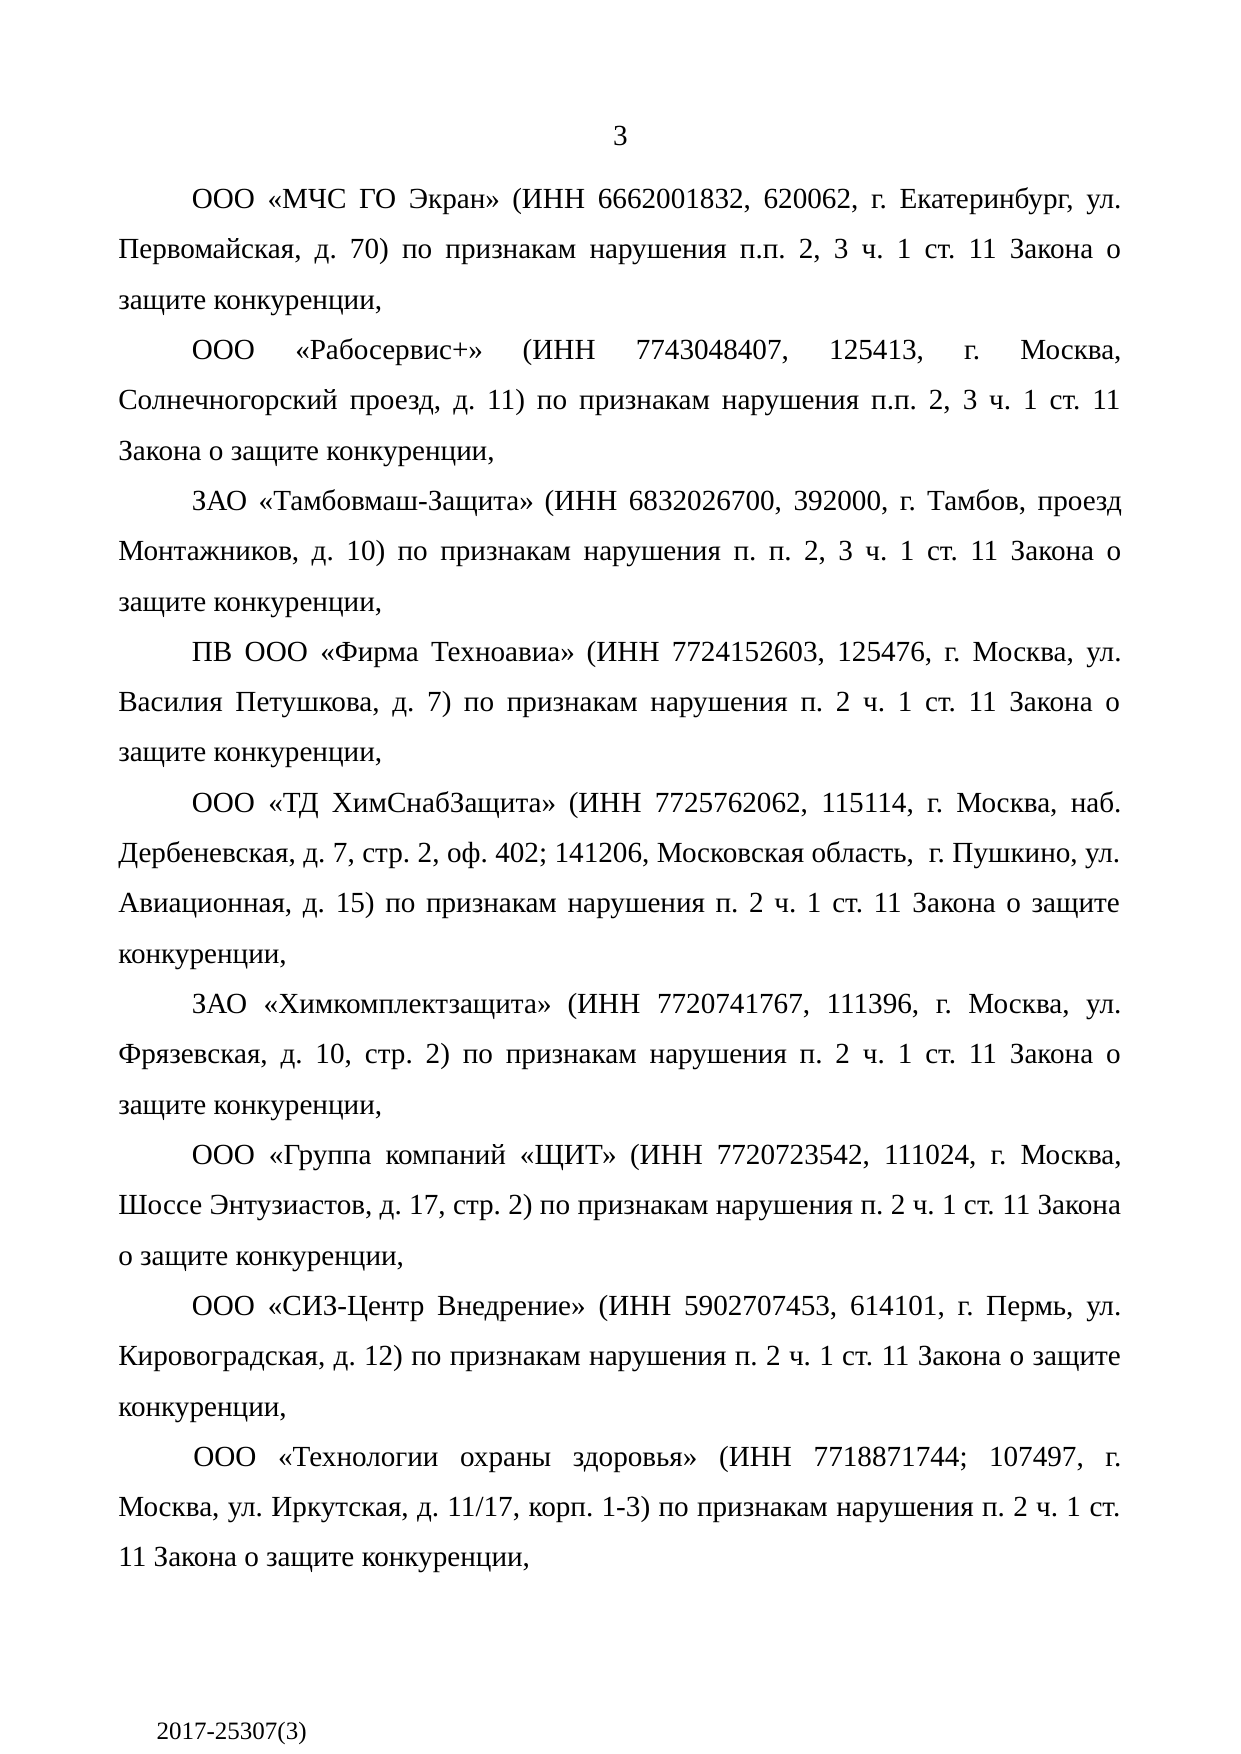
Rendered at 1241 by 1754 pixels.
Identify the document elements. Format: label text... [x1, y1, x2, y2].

text ЗАО «Химкомплектзащита» (ИНН 7720741767, 111396, г. Москва, ул. Фрязевская, д. 10, стр. 2) по признакам нарушения п. 2 ч. 1 ст. 11 Закона о защите конкуренции, [118, 986, 1122, 1120]
text ПВ ООО «Фирма Техноавиа» (ИНН 7724152603, 125476, г. Москва, ул. Василия Петушкова, д. 7) по признакам нарушения п. 2 ч. 1 ст. 11 Закона о защите конкуренции, [118, 634, 1122, 768]
text ЗАО «Тамбовмаш-Защита» (ИНН 6832026700, 392000, г. Тамбов, проезд Монтажников, д. 10) по признакам нарушения п. п. 2, 3 ч. 1 ст. 11 Закона о защите конкуренции, [118, 483, 1122, 617]
text ООО «Рабосервис+» (ИНН 7743048407, 125413, г. Москва, Солнечногорский проезд, д. 11) по признакам нарушения п.п. 2, 3 ч. 1 ст. 11 Закона о защите конкуренции, [118, 332, 1122, 466]
text ООО «ТД ХимСнабЗащита» (ИНН 7725762062, 115114, г. Москва, наб. Дербеневская, д. 7, стр. 2, оф. 402; 141206, Московская область, г. Пушкино, ул. Авиационная, д. 15) по признакам нарушения п. 2 ч. 1 ст. 11 Закона о защите конкуренции, [118, 785, 1122, 969]
text ООО «Группа компаний «ЩИТ» (ИНН 7720723542, 111024, г. Москва, Шоссе Энтузиастов, д. 17, стр. 2) по признакам нарушения п. 2 ч. 1 ст. 11 Закона о защите конкуренции, [118, 1137, 1122, 1271]
text ООО «СИЗ-Центр Внедрение» (ИНН 5902707453, 614101, г. Пермь, ул. Кировоградская, д. 12) по признакам нарушения п. 2 ч. 1 ст. 11 Закона о защите конкуренции, [118, 1288, 1122, 1422]
text ООО «МЧС ГО Экран» (ИНН 6662001832, 620062, г. Екатеринбург, ул. Первомайская, д. 70) по признакам нарушения п.п. 2, 3 ч. 1 ст. 11 Закона о защите конкуренции, [118, 181, 1122, 315]
text ООО «Технологии охраны здоровья» (ИНН 7718871744; 107497, г. Москва, ул. Иркутская, д. 11/17, корп. 1-3) по признакам нарушения п. 2 ч. 1 ст. 11 Закона о защите конкуренции, [118, 1439, 1122, 1573]
